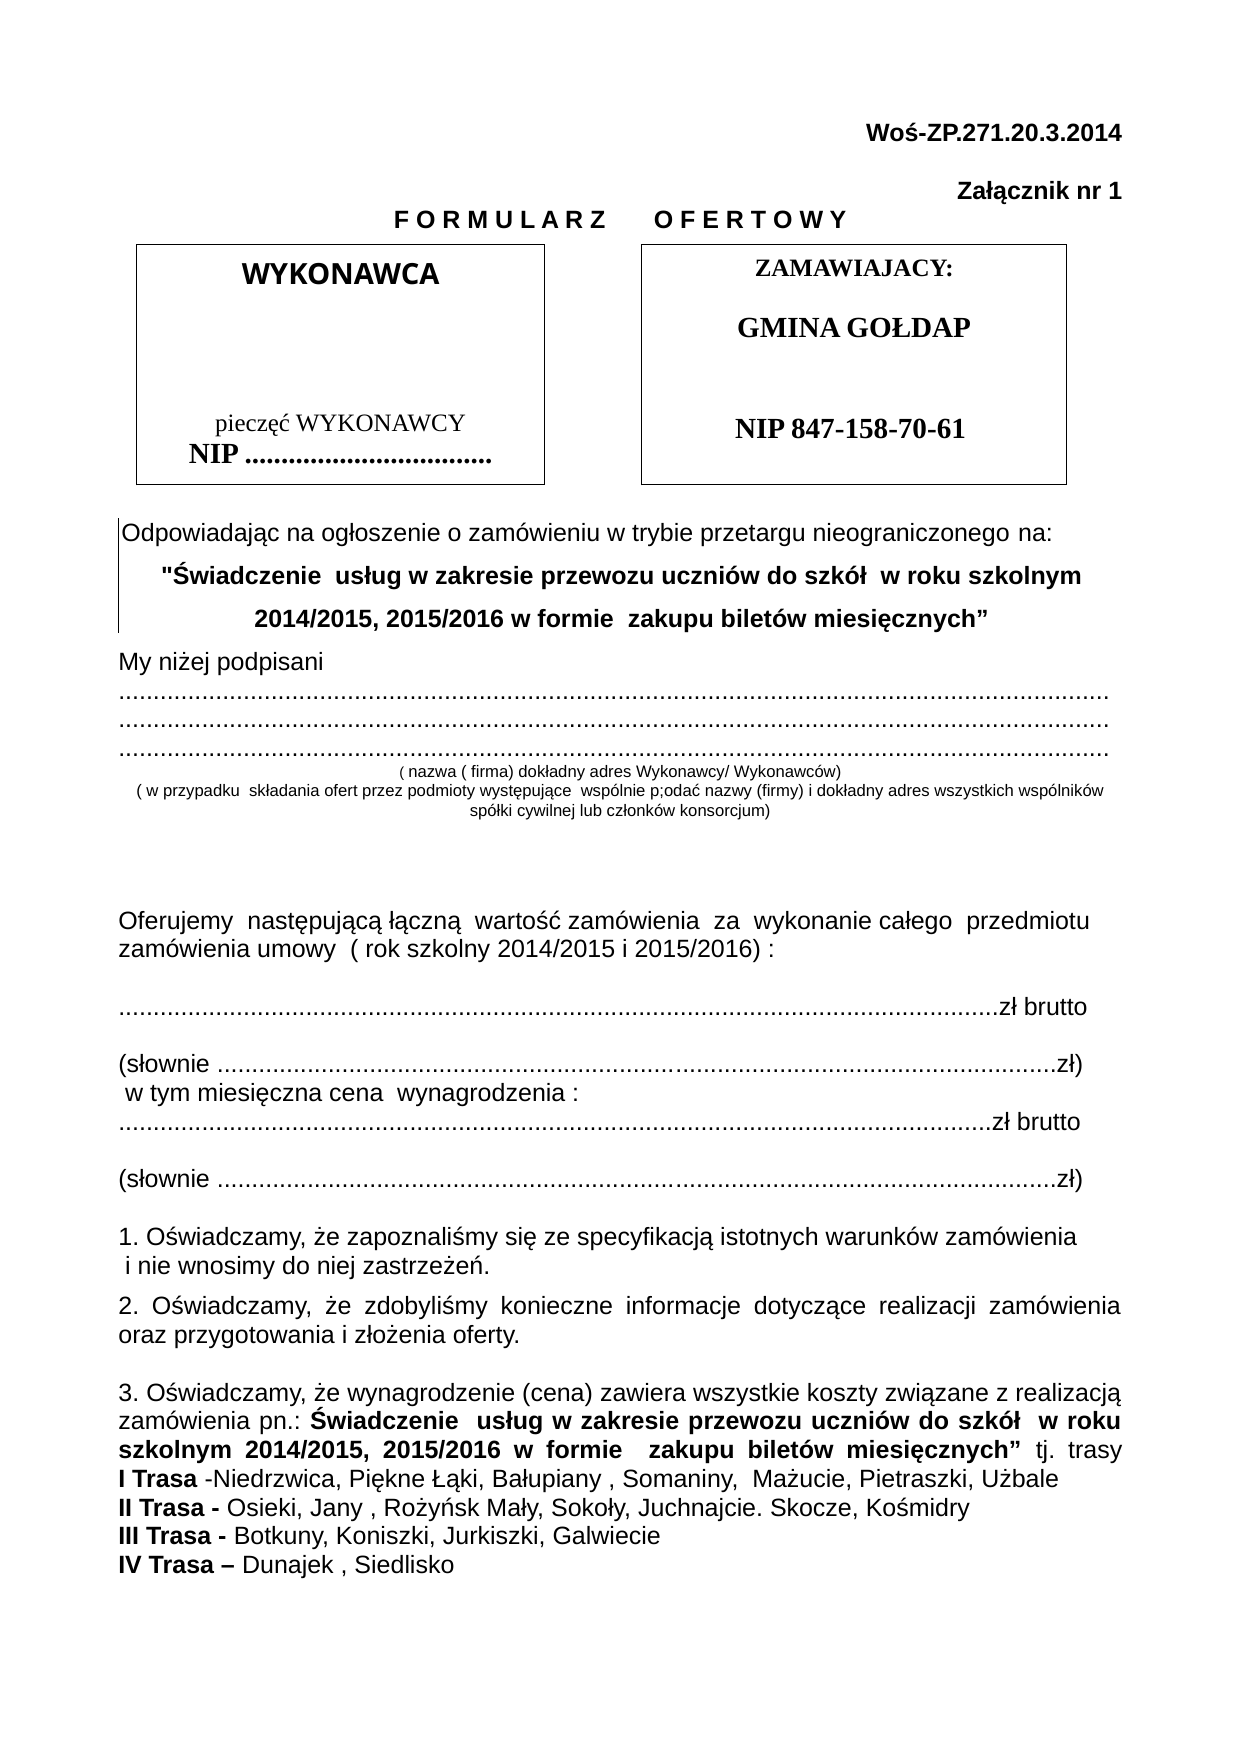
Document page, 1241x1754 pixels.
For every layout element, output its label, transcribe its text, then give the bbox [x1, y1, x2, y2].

text My niżej podpisani [118, 647, 1122, 676]
text ( w przypadku składania ofert przez podmioty występujące wspólnie p;odać nazwy (firmy) i dokładny adres wszystkich wspólników spółki cywilnej lub członków konsorcjum) [118, 781, 1122, 819]
text 2. Oświadczamy, że zdobyliśmy konieczne informacje dotyczące realizacji zamówienia oraz przygotowania i złożenia oferty. [118, 1291, 1122, 1349]
text ...............................................................................................................................zł brutto [118, 992, 1122, 1021]
text NIP .................................. [153, 437, 528, 470]
text III Trasa - Botkuny, Koniszki, Jurkiszki, Galwiecie [118, 1521, 1122, 1550]
subtitle F O R M U L A R Z O F E R T O W Y [118, 205, 1122, 234]
text NIP 847-158-70-61 [657, 411, 1051, 445]
text 3. Oświadczamy, że wynagrodzenie (cena) zawiera wszystkie koszty związane z realizacją zamówienia pn.: Świadczenie usług w zakresie przewozu uczniów do szkół w roku szkolnym 2014/2015, 2015/2016 w formie zakupu biletów miesięcznych” tj. trasy I Trasa -Niedrzwica, Piękne Łąki, Bałupiany , Somaniny, Mażucie, Pietraszki, Użbale [118, 1377, 1122, 1492]
text (słownie .........................................................................................................................zł) [118, 1164, 1122, 1193]
subtitle Odpowiadając na ogłoszenie o zamówieniu w trybie przetargu nieograniczonego na: [119, 518, 1122, 546]
text Oferujemy następującą łączną wartość zamówienia za wykonanie całego przedmiotu zamówienia umowy ( rok szkolny 2014/2015 i 2015/2016) : [118, 906, 1122, 963]
text ZAMAWIAJACY: [657, 253, 1051, 282]
text (słownie .........................................................................................................................zł) [118, 1049, 1122, 1078]
text Załącznik nr 1 [118, 176, 1122, 205]
text IV Trasa – Dunajek , Siedlisko [118, 1550, 1122, 1579]
text pieczęć WYKONAWCY [153, 408, 528, 437]
text ( nazwa ( firma) dokładny adres Wykonawcy/ Wykonawców) [118, 762, 1122, 781]
text II Trasa - Osieki, Jany , Rożyńsk Mały, Sokoły, Juchnajcie. Skocze, Kośmidry [118, 1492, 1122, 1521]
text ..............................................................................................................................zł brutto [118, 1107, 1122, 1136]
text ............................................................................................................................................... [118, 733, 1122, 762]
text GMINA GOŁDAP [657, 311, 1051, 344]
text ............................................................................................................................................... [118, 676, 1122, 704]
text ............................................................................................................................................... [118, 704, 1122, 733]
subtitle "Świadczenie usług w zakresie przewozu uczniów do szkół w roku szkolnym 2014/2015, 2015/2016 w formie zakupu biletów miesięcznych” [119, 561, 1122, 633]
text w tym miesięczna cena wynagrodzenia : [118, 1078, 1122, 1107]
text 1. Oświadczamy, że zapoznaliśmy się ze specyfikacją istotnych warunków zamówienia i nie wnosimy do niej zastrzeżeń. [118, 1222, 1122, 1279]
subtitle WYKONAWCA [153, 253, 528, 293]
